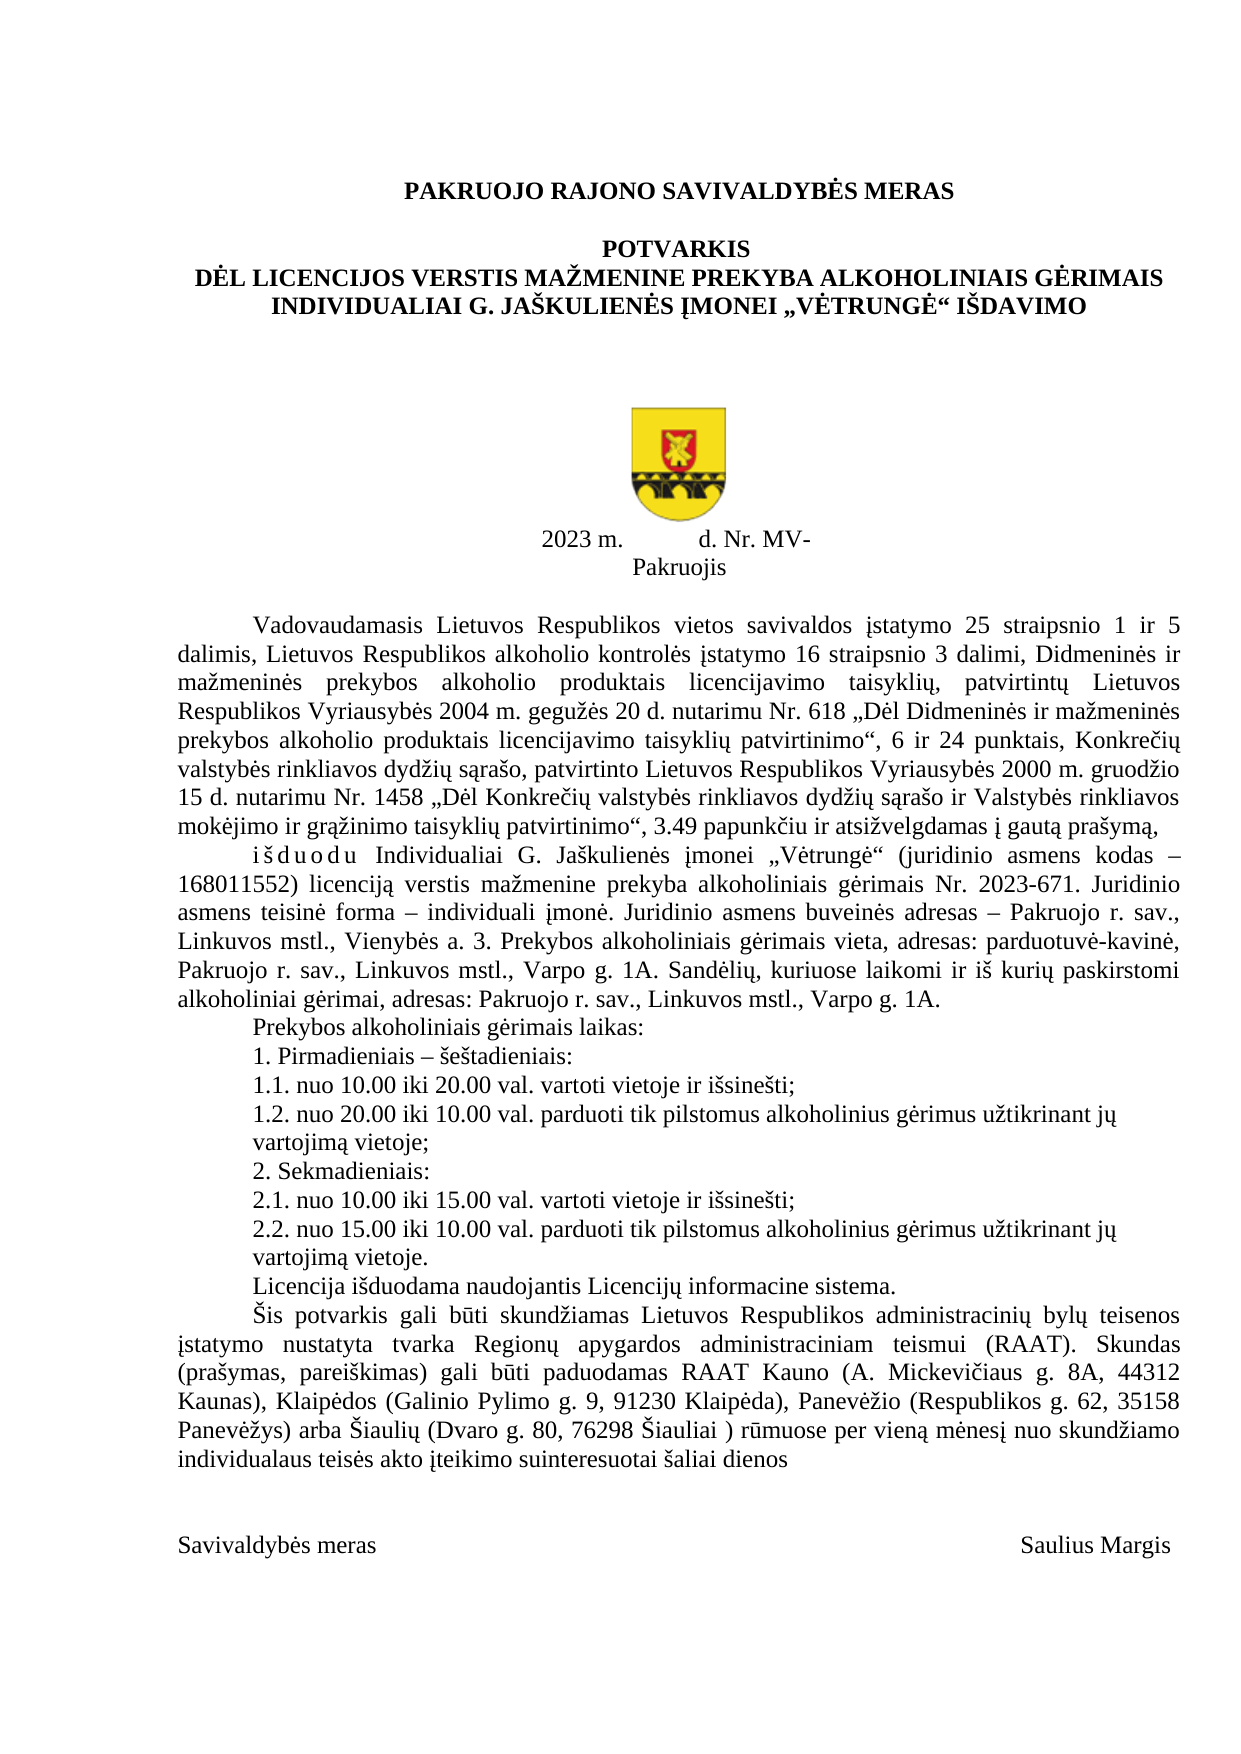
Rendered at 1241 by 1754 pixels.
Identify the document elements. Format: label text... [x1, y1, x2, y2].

text POTVARKIS [177, 234, 1181, 263]
table_cell [177, 378, 1181, 406]
text PAKRUOJO RAJONO SAVIVALDYBĖS MERAS [177, 176, 1181, 205]
text išduodu Individualiai G. Jaškulienės įmonei „Vėtrungė“ (juridinio asmens kodas – 168011552) licenciją verstis mažmenine prekyba alkoholiniais gėrimais Nr. 2023-671. Juridinio asmens teisinė forma – individuali įmonė. Juridinio asmens buveinės adresas – Pakruojo r. sav., Linkuvos mstl., Vienybės a. 3. Prekybos alkoholiniais gėrimais vieta, adresas: parduotuvė-kavinė, Pakruojo r. sav., Linkuvos mstl., Varpo g. 1A. Sandėlių, kuriuose laikomi ir iš kurių paskirstomi alkoholiniai gėrimai, adresas: Pakruojo r. sav., Linkuvos mstl., Varpo g. 1A. [177, 840, 1181, 1012]
text DĖL LICENCIJOS VERSTIS MAŽMENINE PREKYBA ALKOHOLINIAIS GĖRIMAIS INDIVIDUALIAI G. JAŠKULIENĖS ĮMONEI „VĖTRUNGĖ“ IŠDAVIMO [177, 263, 1181, 320]
text Pakruojis [177, 552, 1181, 581]
text Prekybos alkoholiniais gėrimais laikas: [177, 1012, 1181, 1041]
text Savivaldybės meras Saulius Margis [177, 1530, 1181, 1559]
text 2.2. nuo 15.00 iki 10.00 val. parduoti tik pilstomus alkoholinius gėrimus užtikrinant jų [177, 1214, 1181, 1242]
table_header [177, 349, 1181, 378]
text vartojimą vietoje. [177, 1242, 1181, 1271]
text 2.1. nuo 10.00 iki 15.00 val. vartoti vietoje ir išsinešti; [177, 1185, 1181, 1214]
text Vadovaudamasis Lietuvos Respublikos vietos savivaldos įstatymo 25 straipsnio 1 ir 5 dalimis, Lietuvos Respublikos alkoholio kontrolės įstatymo 16 straipsnio 3 dalimi, Didmeninės ir mažmeninės prekybos alkoholio produktais licencijavimo taisyklių, patvirtintų Lietuvos Respublikos Vyriausybės 2004 m. gegužės 20 d. nutarimu Nr. 618 „Dėl Didmeninės ir mažmeninės prekybos alkoholio produktais licencijavimo taisyklių patvirtinimo“, 6 ir 24 punktais, Konkrečių valstybės rinkliavos dydžių sąrašo, patvirtinto Lietuvos Respublikos Vyriausybės 2000 m. gruodžio 15 d. nutarimu Nr. 1458 „Dėl Konkrečių valstybės rinkliavos dydžių sąrašo ir Valstybės rinkliavos mokėjimo ir grąžinimo taisyklių patvirtinimo“, 3.49 papunkčiu ir atsižvelgdamas į gautą prašymą, [177, 610, 1181, 840]
text 2023 m. d. Nr. MV- [177, 524, 1181, 552]
text 1.1. nuo 10.00 iki 20.00 val. vartoti vietoje ir išsinešti; [177, 1070, 1181, 1099]
text vartojimą vietoje; [177, 1127, 1181, 1156]
text Šis potvarkis gali būti skundžiamas Lietuvos Respublikos administracinių bylų teisenos įstatymo nustatyta tvarka Regionų apygardos administraciniam teismui (RAAT). Skundas (prašymas, pareiškimas) gali būti paduodamas RAAT Kauno (A. Mickevičiaus g. 8A, 44312 Kaunas), Klaipėdos (Galinio Pylimo g. 9, 91230 Klaipėda), Panevėžio (Respublikos g. 62, 35158 Panevėžys) arba Šiaulių (Dvaro g. 80, 76298 Šiauliai ) rūmuose per vieną mėnesį nuo skundžiamo individualaus teisės akto įteikimo suinteresuotai šaliai dienos [177, 1300, 1181, 1472]
text 1. Pirmadieniais – šeštadieniais: [177, 1041, 1181, 1070]
table_cell [177, 406, 1181, 524]
text Licencija išduodama naudojantis Licencijų informacine sistema. [177, 1271, 1181, 1300]
text 1.2. nuo 20.00 iki 10.00 val. parduoti tik pilstomus alkoholinius gėrimus užtikrinant jų [177, 1099, 1181, 1127]
text 2. Sekmadieniais: [177, 1156, 1181, 1185]
